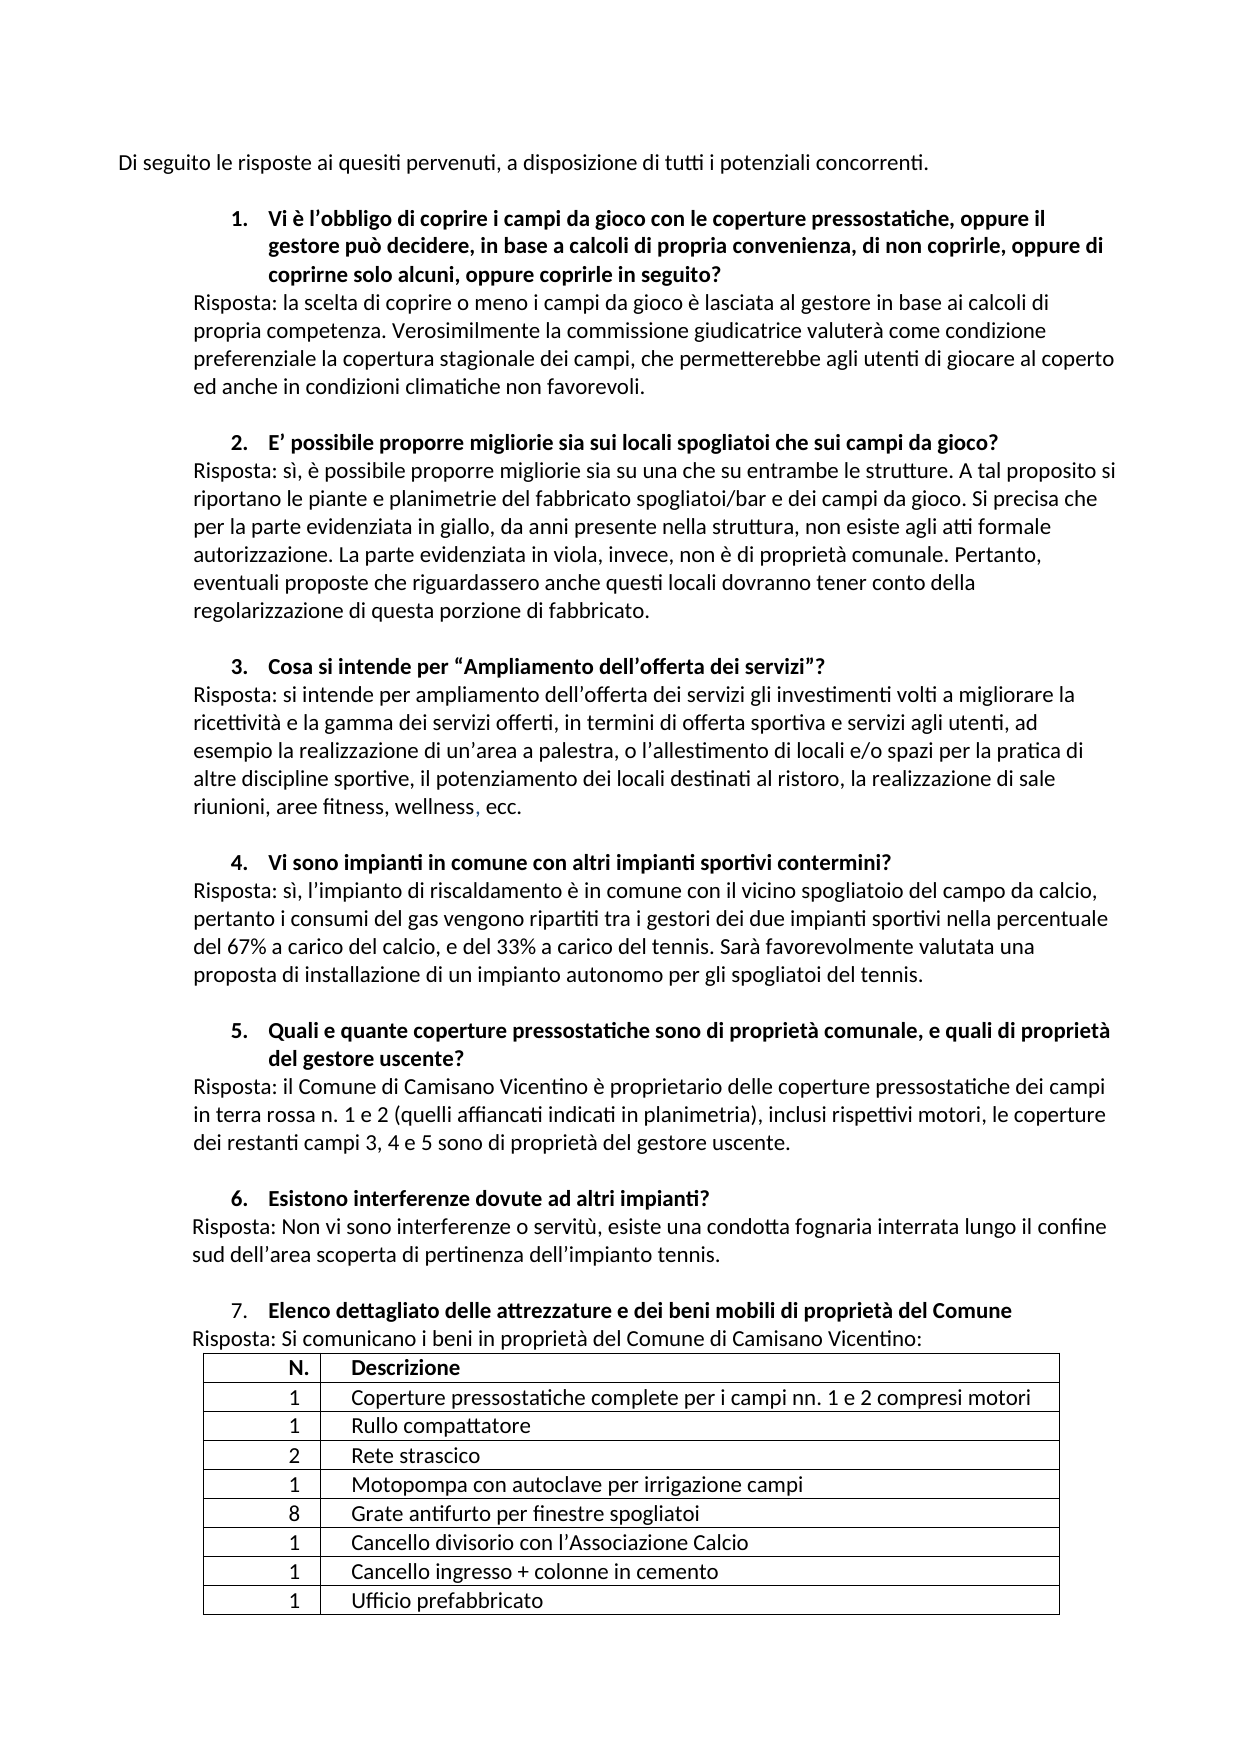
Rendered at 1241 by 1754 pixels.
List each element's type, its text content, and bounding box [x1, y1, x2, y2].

text Risposta: Non vi sono interferenze o servitù, esiste una condotta fognaria interrata lungo il confine sud dell’area scoperta di pertinenza dell’impianto tennis. [192, 1212, 1122, 1268]
text Risposta: sì, l’impianto di riscaldamento è in comune con il vicino spogliatoio del campo da calcio, pertanto i consumi del gas vengono ripartiti tra i gestori dei due impianti sportivi nella percentuale del 67% a carico del calcio, e del 33% a carico del tennis. Sarà favorevolmente valutata una proposta di installazione di un impianto autonomo per gli spogliatoi del tennis. [193, 876, 1122, 988]
list Elenco dettagliato delle attrezzature e dei beni mobili di proprietà del Comune [231, 1296, 1122, 1324]
table_cell 8 [204, 1499, 320, 1527]
text Risposta: si intende per ampliamento dell’offerta dei servizi gli investimenti volti a migliorare la ricettività e la gamma dei servizi offerti, in termini di offerta sportiva e servizi agli utenti, ad esempio la realizzazione di un’area a palestra, o l’allestimento di locali e/o spazi per la pratica di altre discipline sportive, il potenziamento dei locali destinati al ristoro, la realizzazione di sale riunioni, aree fitness, wellness, ecc. [193, 680, 1122, 820]
table_cell Motopompa con autoclave per irrigazione campi [321, 1470, 1059, 1498]
table_cell Ufficio prefabbricato [321, 1586, 1059, 1614]
list E’ possibile proporre migliorie sia sui locali spogliatoi che sui campi da gioco? [231, 428, 1122, 456]
list Esistono interferenze dovute ad altri impianti? [231, 1184, 1122, 1212]
text Risposta: sì, è possibile proporre migliorie sia su una che su entrambe le strutture. A tal proposito si riportano le piante e planimetrie del fabbricato spogliatoi/bar e dei campi da gioco. Si precisa che per la parte evidenziata in giallo, da anni presente nella struttura, non esiste agli atti formale autorizzazione. La parte evidenziata in viola, invece, non è di proprietà comunale. Pertanto, eventuali proposte che riguardassero anche questi locali dovranno tener conto della regolarizzazione di questa porzione di fabbricato. [193, 456, 1122, 624]
table_cell 1 [204, 1470, 320, 1498]
text Risposta: il Comune di Camisano Vicentino è proprietario delle coperture pressostatiche dei campi in terra rossa n. 1 e 2 (quelli affiancati indicati in planimetria), inclusi rispettivi motori, le coperture dei restanti campi 3, 4 e 5 sono di proprietà del gestore uscente. [193, 1072, 1122, 1156]
table_cell 1 [204, 1586, 320, 1614]
list Vi sono impianti in comune con altri impianti sportivi contermini? [231, 848, 1122, 876]
table_cell 1 [204, 1557, 320, 1585]
text Risposta: la scelta di coprire o meno i campi da gioco è lasciata al gestore in base ai calcoli di propria competenza. Verosimilmente la commissione giudicatrice valuterà come condizione preferenziale la copertura stagionale dei campi, che permetterebbe agli utenti di giocare al coperto ed anche in condizioni climatiche non favorevoli. [193, 288, 1122, 400]
table_cell 1 [204, 1528, 320, 1556]
table_cell Grate antifurto per finestre spogliatoi [321, 1499, 1059, 1527]
table_header N. [204, 1354, 320, 1382]
table_header Descrizione [321, 1354, 1059, 1382]
list Vi è l’obbligo di coprire i campi da gioco con le coperture pressostatiche, oppure il gestore può decidere, in base a calcoli di propria convenienza, di non coprirle, oppure di coprirne solo alcuni, oppure coprirle in seguito? [231, 204, 1122, 288]
list Cosa si intende per “Ampliamento dell’offerta dei servizi”? [231, 652, 1122, 680]
list Quali e quante coperture pressostatiche sono di proprietà comunale, e quali di proprietà del gestore uscente? [231, 1016, 1122, 1072]
table_cell 1 [204, 1412, 320, 1440]
text Di seguito le risposte ai quesiti pervenuti, a disposizione di tutti i potenziali concorrenti. [118, 148, 1122, 176]
table_cell Rete strascico [321, 1441, 1059, 1469]
table_cell 2 [204, 1441, 320, 1469]
table_cell Cancello divisorio con l’Associazione Calcio [321, 1528, 1059, 1556]
table_cell Rullo compattatore [321, 1412, 1059, 1440]
table_cell Cancello ingresso + colonne in cemento [321, 1557, 1059, 1585]
text Risposta: Si comunicano i beni in proprietà del Comune di Camisano Vicentino: [192, 1324, 1122, 1352]
table_cell Coperture pressostatiche complete per i campi nn. 1 e 2 compresi motori [321, 1383, 1059, 1411]
table_cell 1 [204, 1383, 320, 1411]
